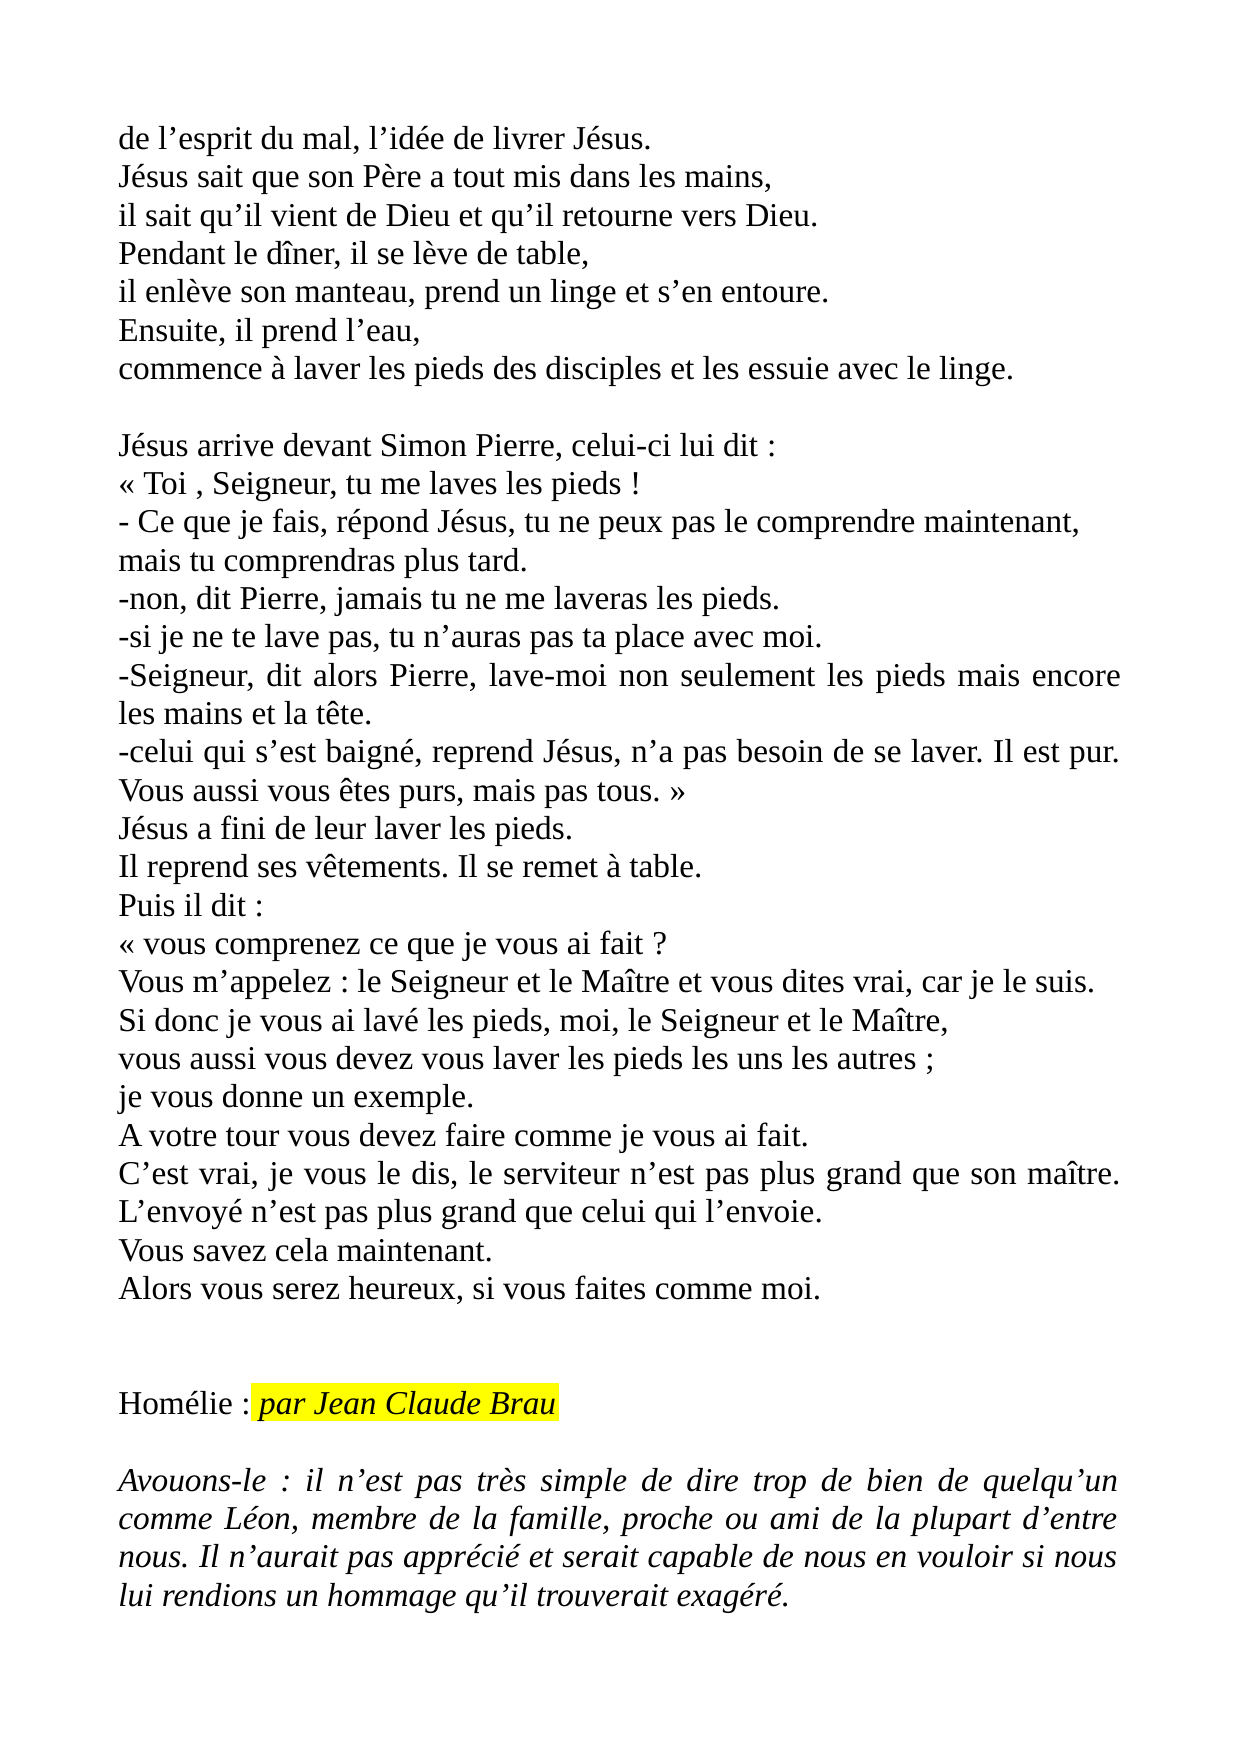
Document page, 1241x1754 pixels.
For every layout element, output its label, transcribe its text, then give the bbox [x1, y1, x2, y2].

text Il reprend ses vêtements. Il se remet à table. [118, 846, 1122, 885]
text -non, dit Pierre, jamais tu ne me laveras les pieds. [118, 578, 1122, 616]
text A votre tour vous devez faire comme je vous ai fait. [118, 1115, 1122, 1153]
text mais tu comprendras plus tard. [118, 540, 1122, 578]
text Ensuite, il prend l’eau, [118, 310, 1122, 348]
text Jésus arrive devant Simon Pierre, celui-ci lui dit : [118, 425, 1122, 463]
text je vous donne un exemple. [118, 1076, 1122, 1115]
text Homélie : par Jean Claude Brau [118, 1383, 1122, 1421]
text Pendant le dîner, il se lève de table, [118, 233, 1122, 271]
text Si donc je vous ai lavé les pieds, moi, le Seigneur et le Maître, [118, 1000, 1122, 1038]
text C’est vrai, je vous le dis, le serviteur n’est pas plus grand que son maître. L’envoyé n’est pas plus grand que celui qui l’envoie. [118, 1153, 1122, 1230]
text - Ce que je fais, répond Jésus, tu ne peux pas le comprendre maintenant, [118, 501, 1122, 540]
text Alors vous serez heureux, si vous faites comme moi. [118, 1268, 1122, 1306]
text Avouons-le : il n’est pas très simple de dire trop de bien de quelqu’un comme Léon, membre de la famille, proche ou ami de la plupart d’entre nous. Il n’aurait pas apprécié et serait capable de nous en vouloir si nous lui rendions un hommage qu’il trouverait exagéré. [118, 1460, 1122, 1613]
text Vous savez cela maintenant. [118, 1230, 1122, 1268]
text Jésus sait que son Père a tout mis dans les mains, [118, 156, 1122, 195]
text il enlève son manteau, prend un linge et s’en entoure. [118, 271, 1122, 310]
text -Seigneur, dit alors Pierre, lave-moi non seulement les pieds mais encore les mains et la tête. [118, 655, 1122, 731]
text Vous m’appelez : le Seigneur et le Maître et vous dites vrai, car je le suis. [118, 961, 1122, 1000]
text « Toi , Seigneur, tu me laves les pieds ! [118, 463, 1122, 501]
text vous aussi vous devez vous laver les pieds les uns les autres ; [118, 1038, 1122, 1076]
text de l’esprit du mal, l’idée de livrer Jésus. [118, 118, 1122, 156]
text « vous comprenez ce que je vous ai fait ? [118, 923, 1122, 961]
text -si je ne te lave pas, tu n’auras pas ta place avec moi. [118, 616, 1122, 655]
text il sait qu’il vient de Dieu et qu’il retourne vers Dieu. [118, 195, 1122, 233]
text commence à laver les pieds des disciples et les essuie avec le linge. [118, 348, 1122, 386]
text Jésus a fini de leur laver les pieds. [118, 808, 1122, 846]
text Puis il dit : [118, 885, 1122, 923]
text -celui qui s’est baigné, reprend Jésus, n’a pas besoin de se laver. Il est pur. Vous aussi vous êtes purs, mais pas tous. » [118, 731, 1122, 808]
